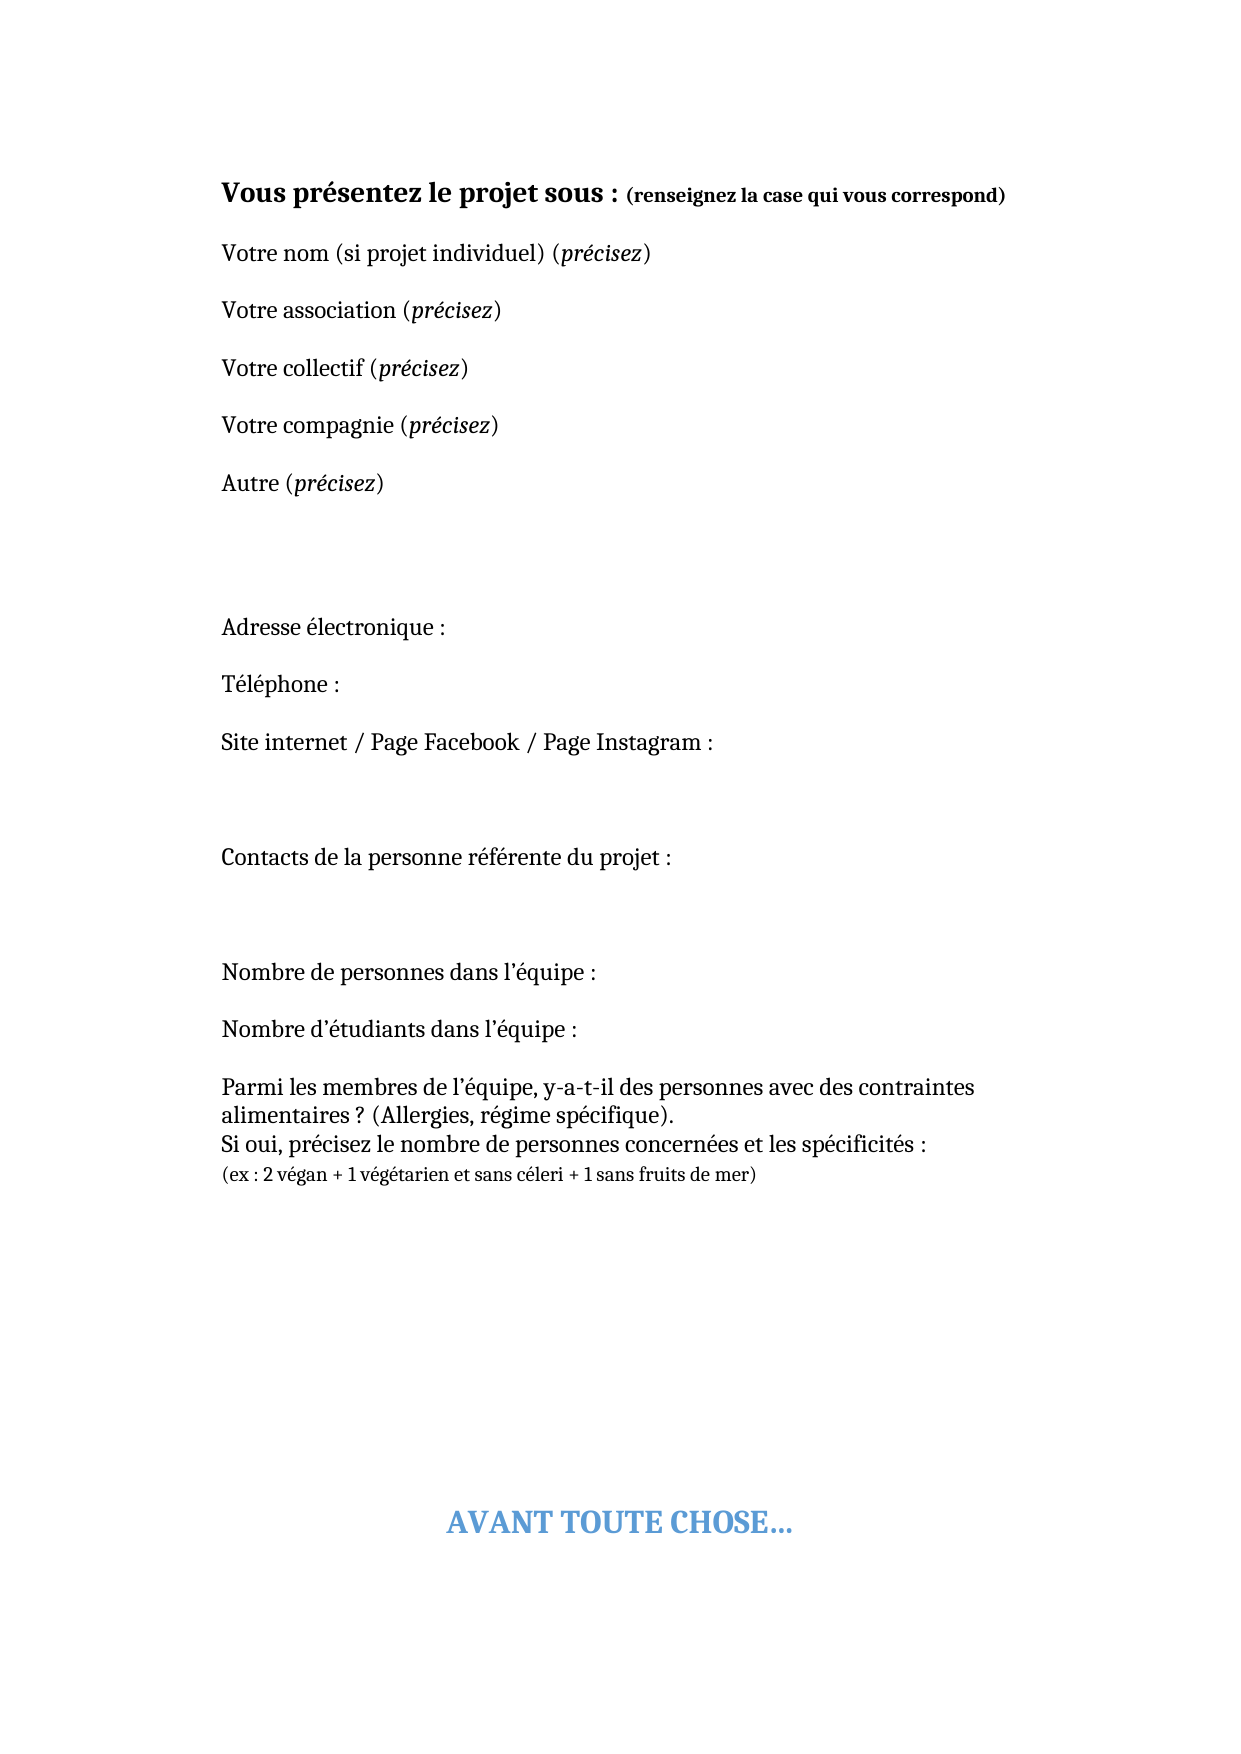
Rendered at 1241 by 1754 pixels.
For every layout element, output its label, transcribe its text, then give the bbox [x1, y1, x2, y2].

text Votre association (précisez) [148, 296, 1093, 325]
text Site internet / Page Facebook / Page Instagram : [148, 727, 1093, 756]
subtitle Nombre d’étudiants dans l’équipe : [148, 1015, 1093, 1044]
subtitle Si oui, précisez le nombre de personnes concernées et les spécificités : [221, 1130, 1093, 1159]
text Votre nom (si projet individuel) (précisez) [148, 239, 1093, 267]
subtitle Nombre de personnes dans l’équipe : [148, 957, 1093, 986]
subtitle Téléphone : [148, 670, 1093, 699]
text Vous présentez le projet sous : (renseignez la case qui vous correspond) [148, 176, 1093, 210]
text Votre compagnie (précisez) [148, 411, 1093, 440]
text Adresse électronique : [221, 612, 1093, 641]
subtitle Contacts de la personne référente du projet : [148, 842, 1093, 871]
subtitle AVANT TOUTE CHOSE… [148, 1504, 1093, 1542]
subtitle (ex : 2 végan + 1 végétarien et sans céleri + 1 sans fruits de mer) [148, 1159, 1093, 1187]
subtitle Parmi les membres de l’équipe, y-a-t-il des personnes avec des contraintes alimentaires ? (Allergies, régime spécifique). [221, 1072, 1093, 1130]
text Votre collectif (précisez) [148, 354, 1093, 382]
text Autre (précisez) [148, 469, 1093, 497]
